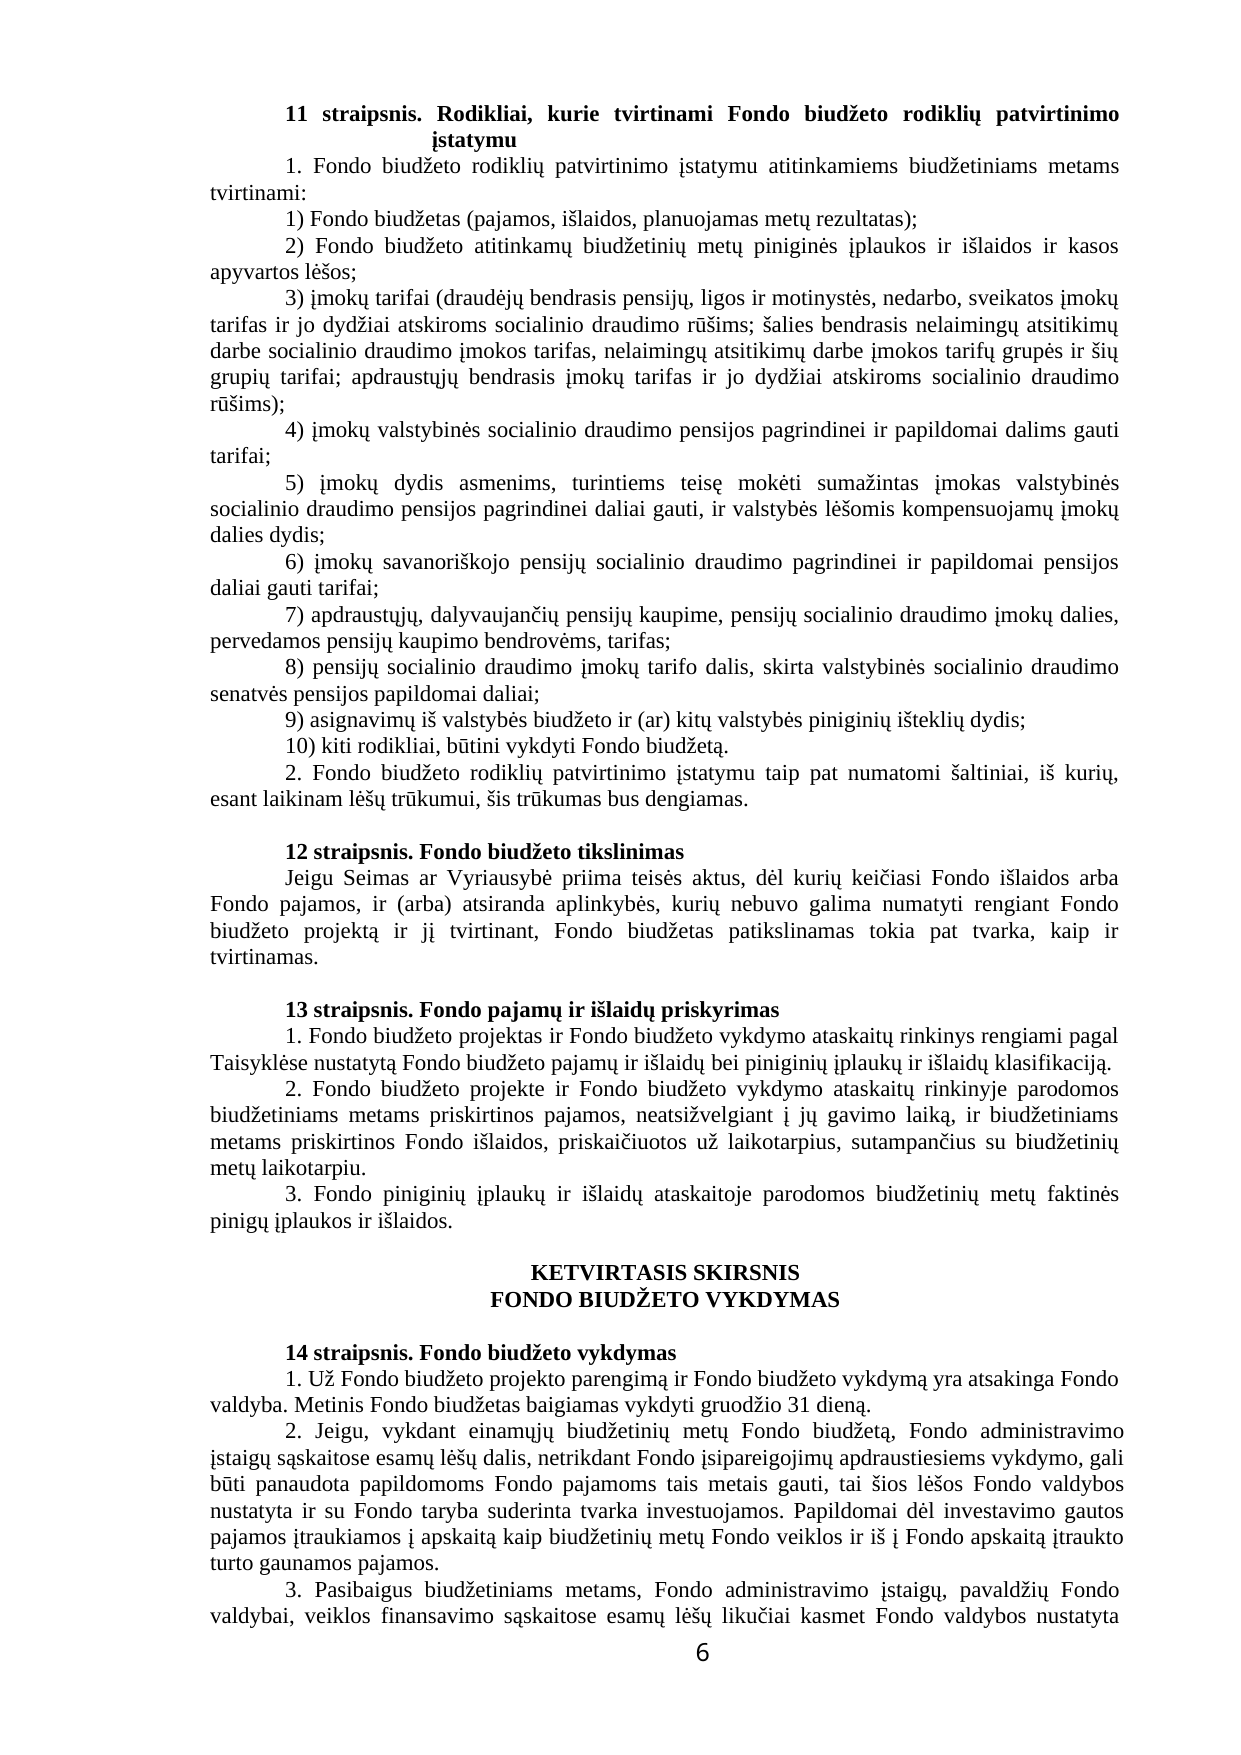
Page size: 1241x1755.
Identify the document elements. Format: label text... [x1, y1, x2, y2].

text 2. Jeigu, vykdant einamųjų biudžetinių metų Fondo biudžetą, Fondo administravimo įstaigų sąskaitose esamų lėšų dalis, netrikdant Fondo įsipareigojimų apdraustiesiems vykdymo, gali būti panaudota papildomoms Fondo pajamoms tais metais gauti, tai šios lėšos Fondo valdybos nustatyta ir su Fondo taryba suderinta tvarka investuojamos. Papildomai dėl investavimo gautos pajamos įtraukiamos į apskaitą kaip biudžetinių metų Fondo veiklos ir iš į Fondo apskaitą įtraukto turto gaunamos pajamos. [210, 1418, 1126, 1576]
text KETVIRTASIS SKIRSNIS [210, 1259, 1120, 1286]
text 9) asignavimų iš valstybės biudžeto ir (ar) kitų valstybės piniginių išteklių dydis; [210, 706, 1120, 732]
text 8) pensijų socialinio draudimo įmokų tarifo dalis, skirta valstybinės socialinio draudimo senatvės pensijos papildomai daliai; [210, 653, 1120, 706]
text 1. Fondo biudžeto rodiklių patvirtinimo įstatymu atitinkamiems biudžetiniams metams tvirtinami: [210, 153, 1120, 205]
text 11 straipsnis. Rodikliai, kurie tvirtinami Fondo biudžeto rodiklių patvirtinimo įstatymu [285, 100, 1120, 153]
text 3. Pasibaigus biudžetiniams metams, Fondo administravimo įstaigų, pavaldžių Fondo valdybai, veiklos finansavimo sąskaitose esamų lėšų likučiai kasmet Fondo valdybos nustatyta [210, 1576, 1120, 1628]
text 1. Už Fondo biudžeto projekto parengimą ir Fondo biudžeto vykdymą yra atsakinga Fondo valdyba. Metinis Fondo biudžetas baigiamas vykdyti gruodžio 31 dieną. [210, 1365, 1120, 1418]
text 2) Fondo biudžeto atitinkamų biudžetinių metų piniginės įplaukos ir išlaidos ir kasos apyvartos lėšos; [210, 232, 1120, 284]
text Jeigu Seimas ar Vyriausybė priima teisės aktus, dėl kurių keičiasi Fondo išlaidos arba Fondo pajamos, ir (arba) atsiranda aplinkybės, kurių nebuvo galima numatyti rengiant Fondo biudžeto projektą ir jį tvirtinant, Fondo biudžetas patikslinamas tokia pat tvarka, kaip ir tvirtinamas. [210, 864, 1120, 969]
text 2. Fondo biudžeto projekte ir Fondo biudžeto vykdymo ataskaitų rinkinyje parodomos biudžetiniams metams priskirtinos pajamos, neatsižvelgiant į jų gavimo laiką, ir biudžetiniams metams priskirtinos Fondo išlaidos, priskaičiuotos už laikotarpius, sutampančius su biudžetinių metų laikotarpiu. [210, 1075, 1120, 1180]
text 7) apdraustųjų, dalyvaujančių pensijų kaupime, pensijų socialinio draudimo įmokų dalies, pervedamos pensijų kaupimo bendrovėms, tarifas; [210, 601, 1120, 653]
text 4) įmokų valstybinės socialinio draudimo pensijos pagrindinei ir papildomai dalims gauti tarifai; [210, 416, 1120, 469]
text 3. Fondo piniginių įplaukų ir išlaidų ataskaitoje parodomos biudžetinių metų faktinės pinigų įplaukos ir išlaidos. [210, 1180, 1120, 1233]
text 5) įmokų dydis asmenims, turintiems teisę mokėti sumažintas įmokas valstybinės socialinio draudimo pensijos pagrindinei daliai gauti, ir valstybės lėšomis kompensuojamų įmokų dalies dydis; [210, 469, 1120, 548]
text 14 straipsnis. Fondo biudžeto vykdymas [210, 1338, 1120, 1365]
text 6) įmokų savanoriškojo pensijų socialinio draudimo pagrindinei ir papildomai pensijos daliai gauti tarifai; [210, 548, 1120, 601]
text FONDO BIUDŽETO VYKDYMAS [210, 1286, 1120, 1312]
text 1) Fondo biudžetas (pajamos, išlaidos, planuojamas metų rezultatas); [210, 205, 1120, 232]
text 12 straipsnis. Fondo biudžeto tikslinimas [210, 838, 1120, 864]
text 2. Fondo biudžeto rodiklių patvirtinimo įstatymu taip pat numatomi šaltiniai, iš kurių, esant laikinam lėšų trūkumui, šis trūkumas bus dengiamas. [210, 759, 1120, 811]
text 10) kiti rodikliai, būtini vykdyti Fondo biudžetą. [210, 732, 1120, 759]
text 13 straipsnis. Fondo pajamų ir išlaidų priskyrimas [210, 996, 1120, 1022]
text 3) įmokų tarifai (draudėjų bendrasis pensijų, ligos ir motinystės, nedarbo, sveikatos įmokų tarifas ir jo dydžiai atskiroms socialinio draudimo rūšims; šalies bendrasis nelaimingų atsitikimų darbe socialinio draudimo įmokos tarifas, nelaimingų atsitikimų darbe įmokos tarifų grupės ir šių grupių tarifai; apdraustųjų bendrasis įmokų tarifas ir jo dydžiai atskiroms socialinio draudimo rūšims); [210, 284, 1120, 416]
text 1. Fondo biudžeto projektas ir Fondo biudžeto vykdymo ataskaitų rinkinys rengiami pagal Taisyklėse nustatytą Fondo biudžeto pajamų ir išlaidų bei piniginių įplaukų ir išlaidų klasifikaciją. [210, 1022, 1120, 1075]
